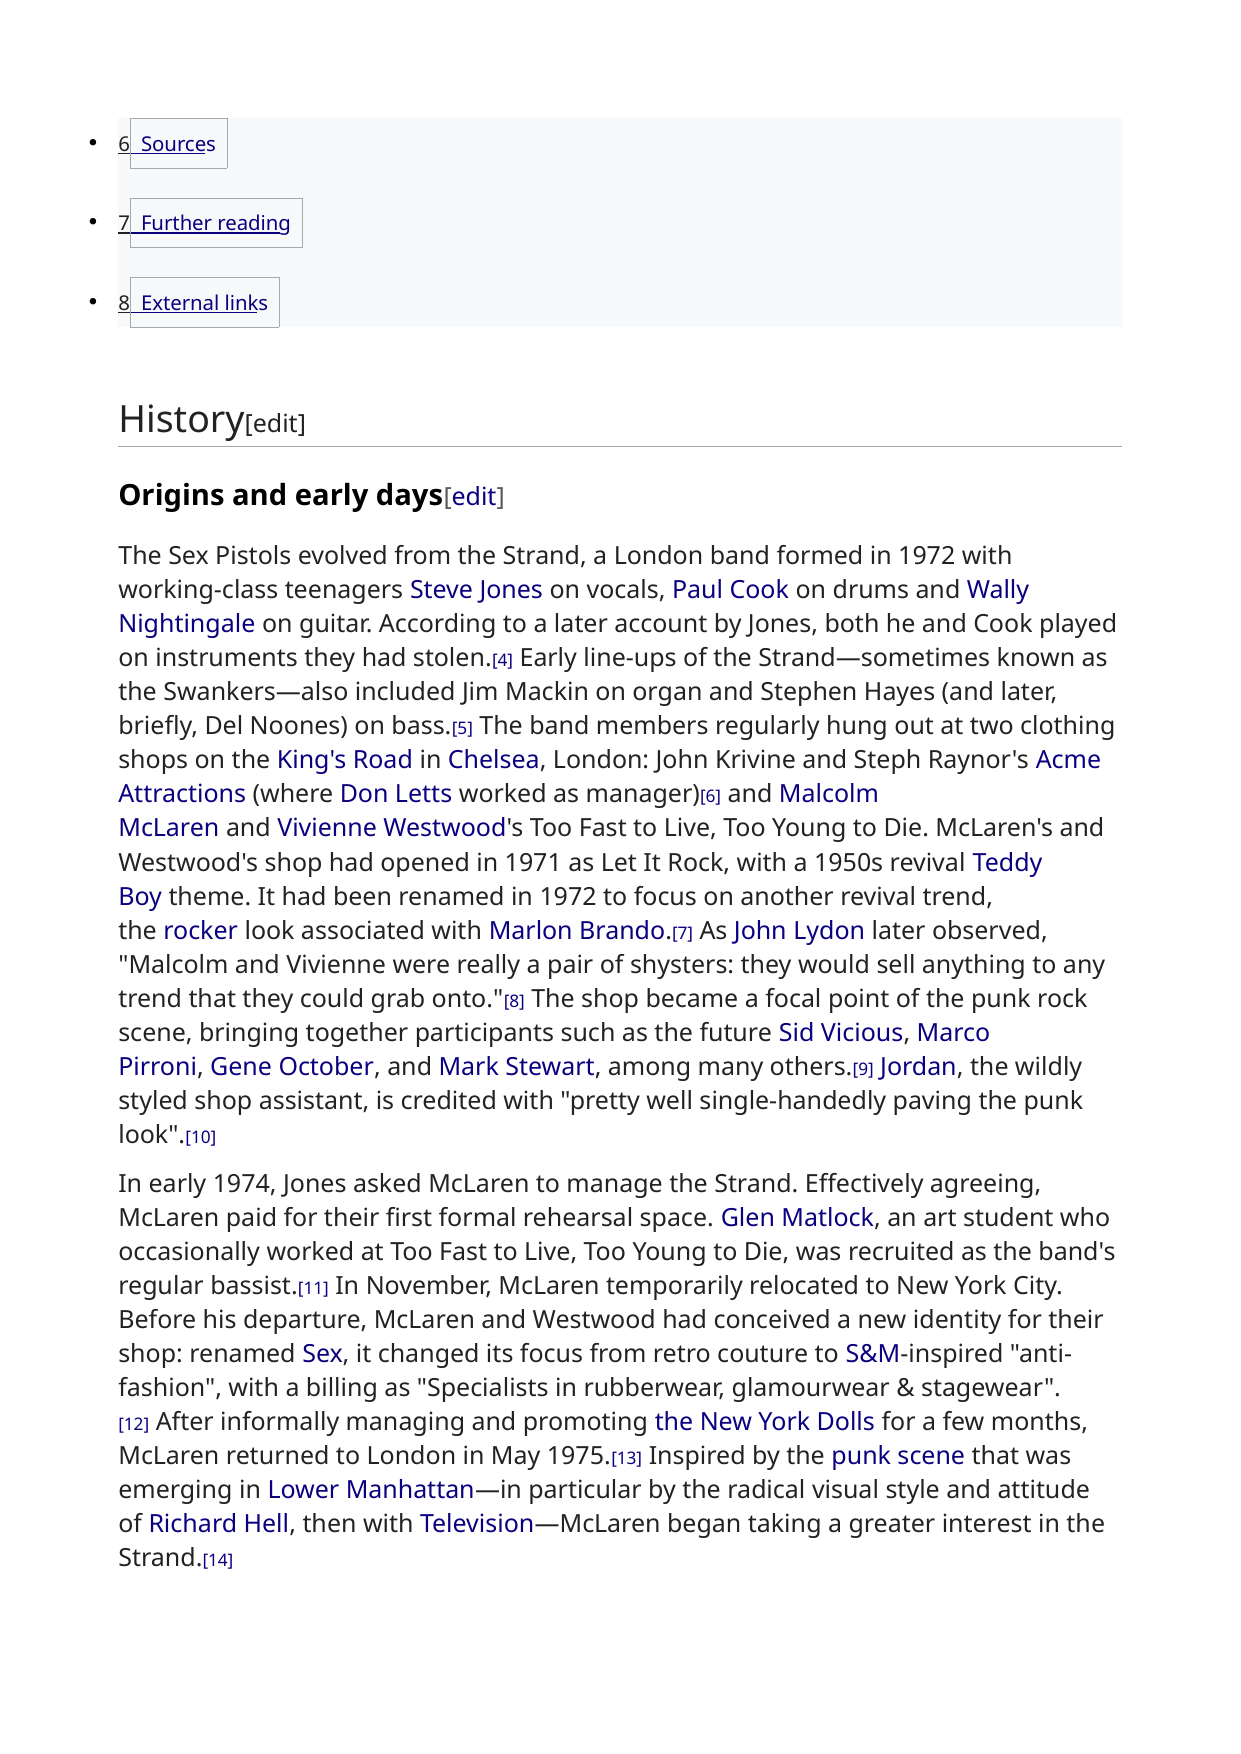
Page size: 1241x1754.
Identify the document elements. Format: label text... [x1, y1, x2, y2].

subtitle History[edit] [118, 392, 1122, 446]
list 6 [118, 118, 130, 153]
list Sources [131, 119, 227, 168]
text In early 1974, Jones asked McLaren to manage the Strand. Effectively agreeing, McLaren paid for their first formal rehearsal space. Glen Matlock, an art student who occasionally worked at Too Fast to Live, Too Young to Die, was recruited as the band's regular bassist.[11] In November, McLaren temporarily relocated to New York City. Before his departure, McLaren and Westwood had conceived a new identity for their shop: renamed Sex, it changed its focus from retro couture to S&M-inspired "anti-fashion", with a billing as "Specialists in rubberwear, glamourwear & stagewear".[12] After informally managing and promoting the New York Dolls for a few months, McLaren returned to London in May 1975.[13] Inspired by the punk scene that was emerging in Lower Manhattan—in particular by the radical visual style and attitude of Richard Hell, then with Television—McLaren began taking a greater interest in the Strand.[14] [118, 1165, 1122, 1574]
list [118, 154, 130, 168]
text The Sex Pistols evolved from the Strand, a London band formed in 1972 with working-class teenagers Steve Jones on vocals, Paul Cook on drums and Wally Nightingale on guitar. According to a later account by Jones, both he and Cook played on instruments they had stolen.[4] Early line-ups of the Strand—sometimes known as the Swankers—also included Jim Mackin on organ and Stephen Hayes (and later, briefly, Del Noones) on bass.[5] The band members regularly hung out at two clothing shops on the King's Road in Chelsea, London: John Krivine and Steph Raynor's Acme Attractions (where Don Letts worked as manager)[6] and Malcolm McLaren and Vivienne Westwood's Too Fast to Live, Too Young to Die. McLaren's and Westwood's shop had opened in 1971 as Let It Rock, with a 1950s revival Teddy Boy theme. It had been renamed in 1972 to focus on another revival trend, the rocker look associated with Marlon Brando.[7] As John Lydon later observed, "Malcolm and Vivienne were really a pair of shysters: they would sell anything to any trend that they could grab onto."[8] The shop became a focal point of the punk rock scene, bringing together participants such as the future Sid Vicious, Marco Pirroni, Gene October, and Mark Stewart, among many others.[9] Jordan, the wildly styled shop assistant, is credited with "pretty well single-handedly paving the punk look".[10] [118, 538, 1122, 1151]
list [303, 198, 1122, 247]
list Further reading [131, 199, 302, 247]
list 7 [118, 198, 130, 232]
list 8 [118, 277, 130, 312]
list [228, 118, 1122, 168]
subtitle Origins and early days[edit] [118, 474, 1122, 514]
list External links [131, 278, 279, 327]
list [280, 277, 1122, 327]
